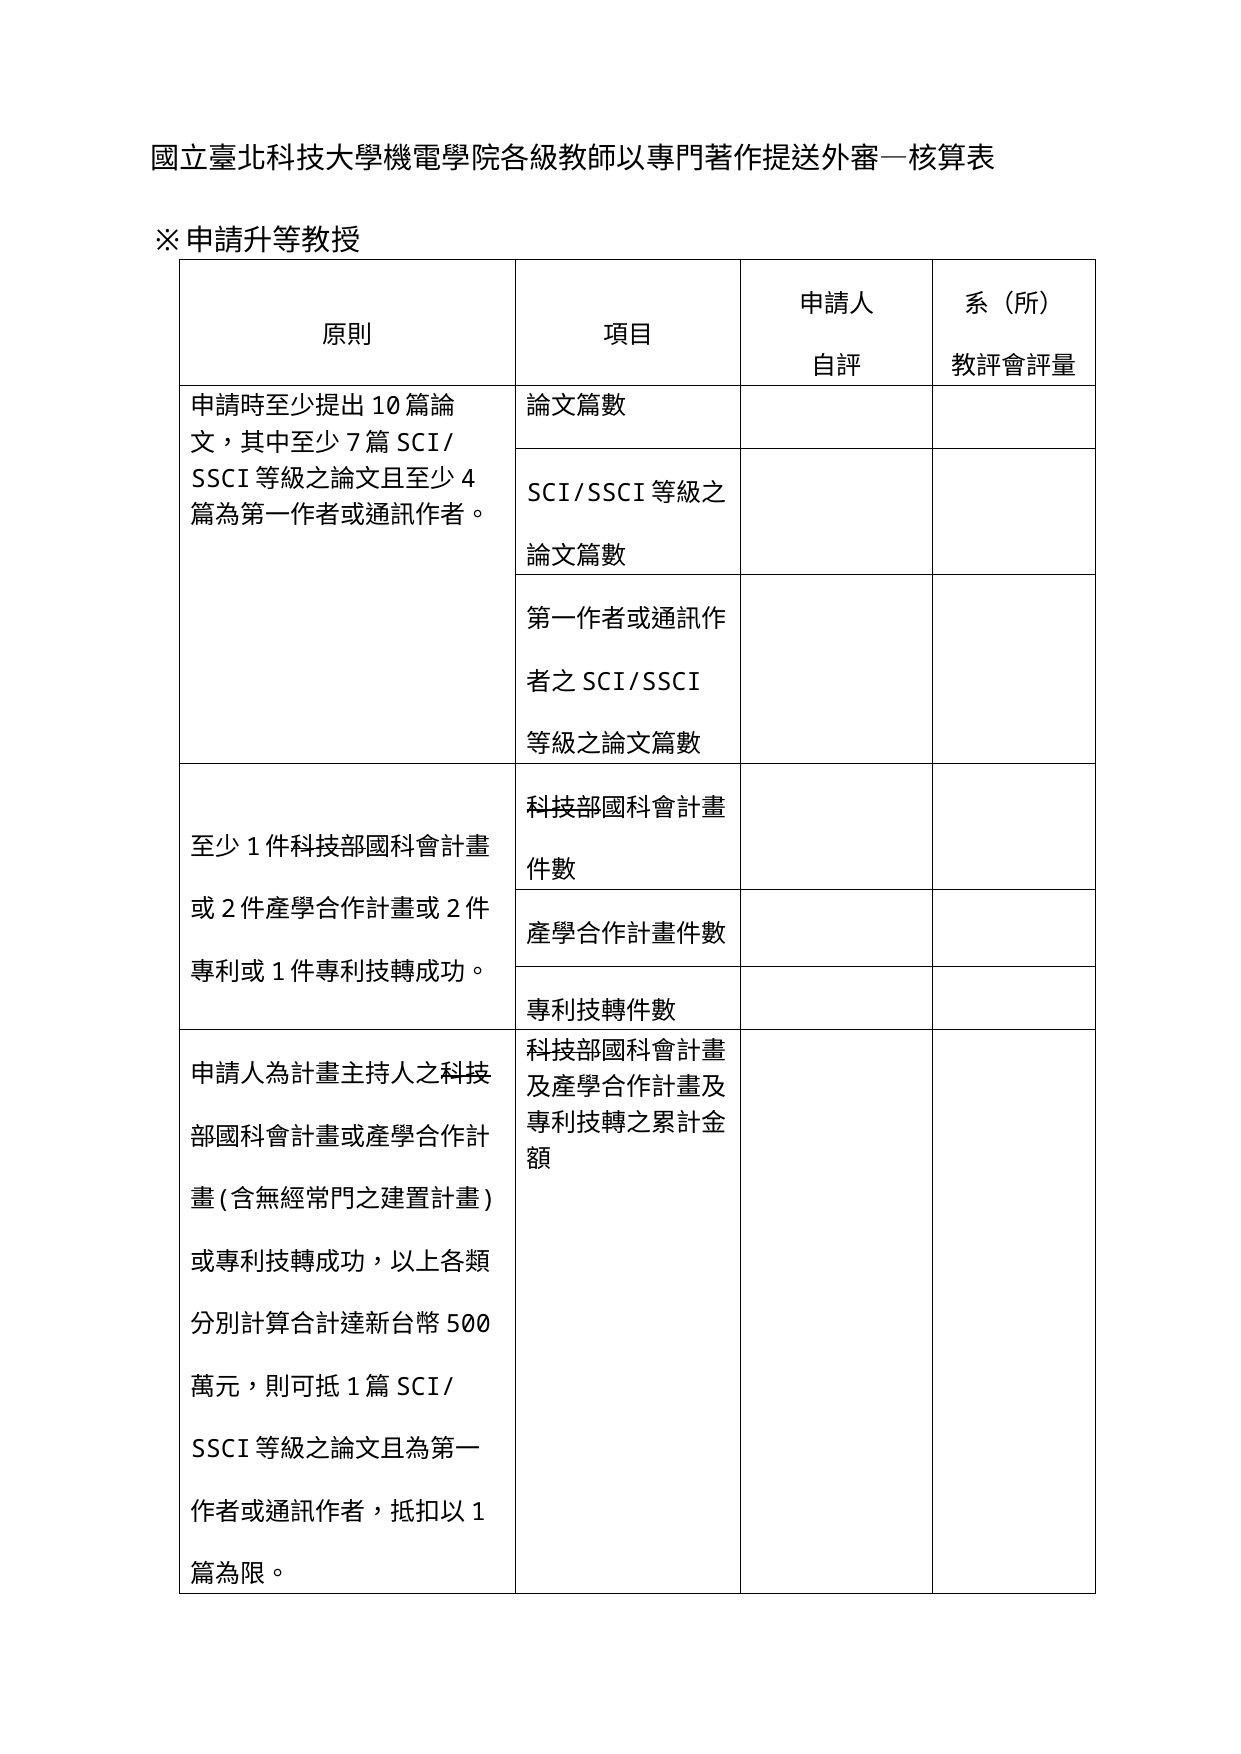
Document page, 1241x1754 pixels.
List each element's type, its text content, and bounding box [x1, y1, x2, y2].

table_cell [933, 764, 1095, 889]
table_cell [741, 1030, 932, 1593]
text ※申請升等教授 [150, 216, 1125, 259]
table_header 原則 [180, 260, 515, 385]
table_cell 至少1件科技部國科會計畫或2件產學合作計畫或2件專利或1件專利技轉成功。 [180, 764, 515, 1029]
table_cell 申請時至少提出10篇論文，其中至少7篇SCI/SSCI等級之論文且至少4篇為第一作者或通訊作者。 [180, 386, 515, 763]
table_cell 專利技轉件數 [516, 967, 740, 1029]
table_cell 申請人為計畫主持人之科技部國科會計畫或產學合作計畫(含無經常門之建置計畫)或專利技轉成功，以上各類分別計算合計達新台幣500萬元，則可抵1篇SCI/SSCI等級之論文且為第一作者或通訊作者，抵扣以1篇為限。 [180, 1030, 515, 1593]
table_cell [741, 386, 932, 448]
table_cell 產學合作計畫件數 [516, 890, 740, 966]
table_cell [933, 449, 1095, 574]
table_cell 科技部國科會計畫及產學合作計畫及專利技轉之累計金額 [516, 1030, 740, 1593]
table_header 申請人 自評 [741, 260, 932, 385]
table_cell [741, 575, 932, 763]
table_cell [933, 386, 1095, 448]
table_cell [933, 1030, 1095, 1593]
text 國立臺北科技大學機電學院各級教師以專門著作提送外審—核算表 [150, 134, 1125, 177]
table_cell [741, 449, 932, 574]
table_cell [741, 890, 932, 966]
table_cell [933, 575, 1095, 763]
table_cell [741, 764, 932, 889]
table_header 項目 [516, 260, 740, 385]
table_cell 科技部國科會計畫件數 [516, 764, 740, 889]
table_cell [741, 967, 932, 1029]
table_cell 論文篇數 [516, 386, 740, 448]
table_cell [933, 967, 1095, 1029]
table_cell SCI/SSCI等級之論文篇數 [516, 449, 740, 574]
table_header 系（所） 教評會評量 [933, 260, 1095, 385]
table_cell [933, 890, 1095, 966]
table_cell 第一作者或通訊作者之SCI/SSCI等級之論文篇數 [516, 575, 740, 763]
